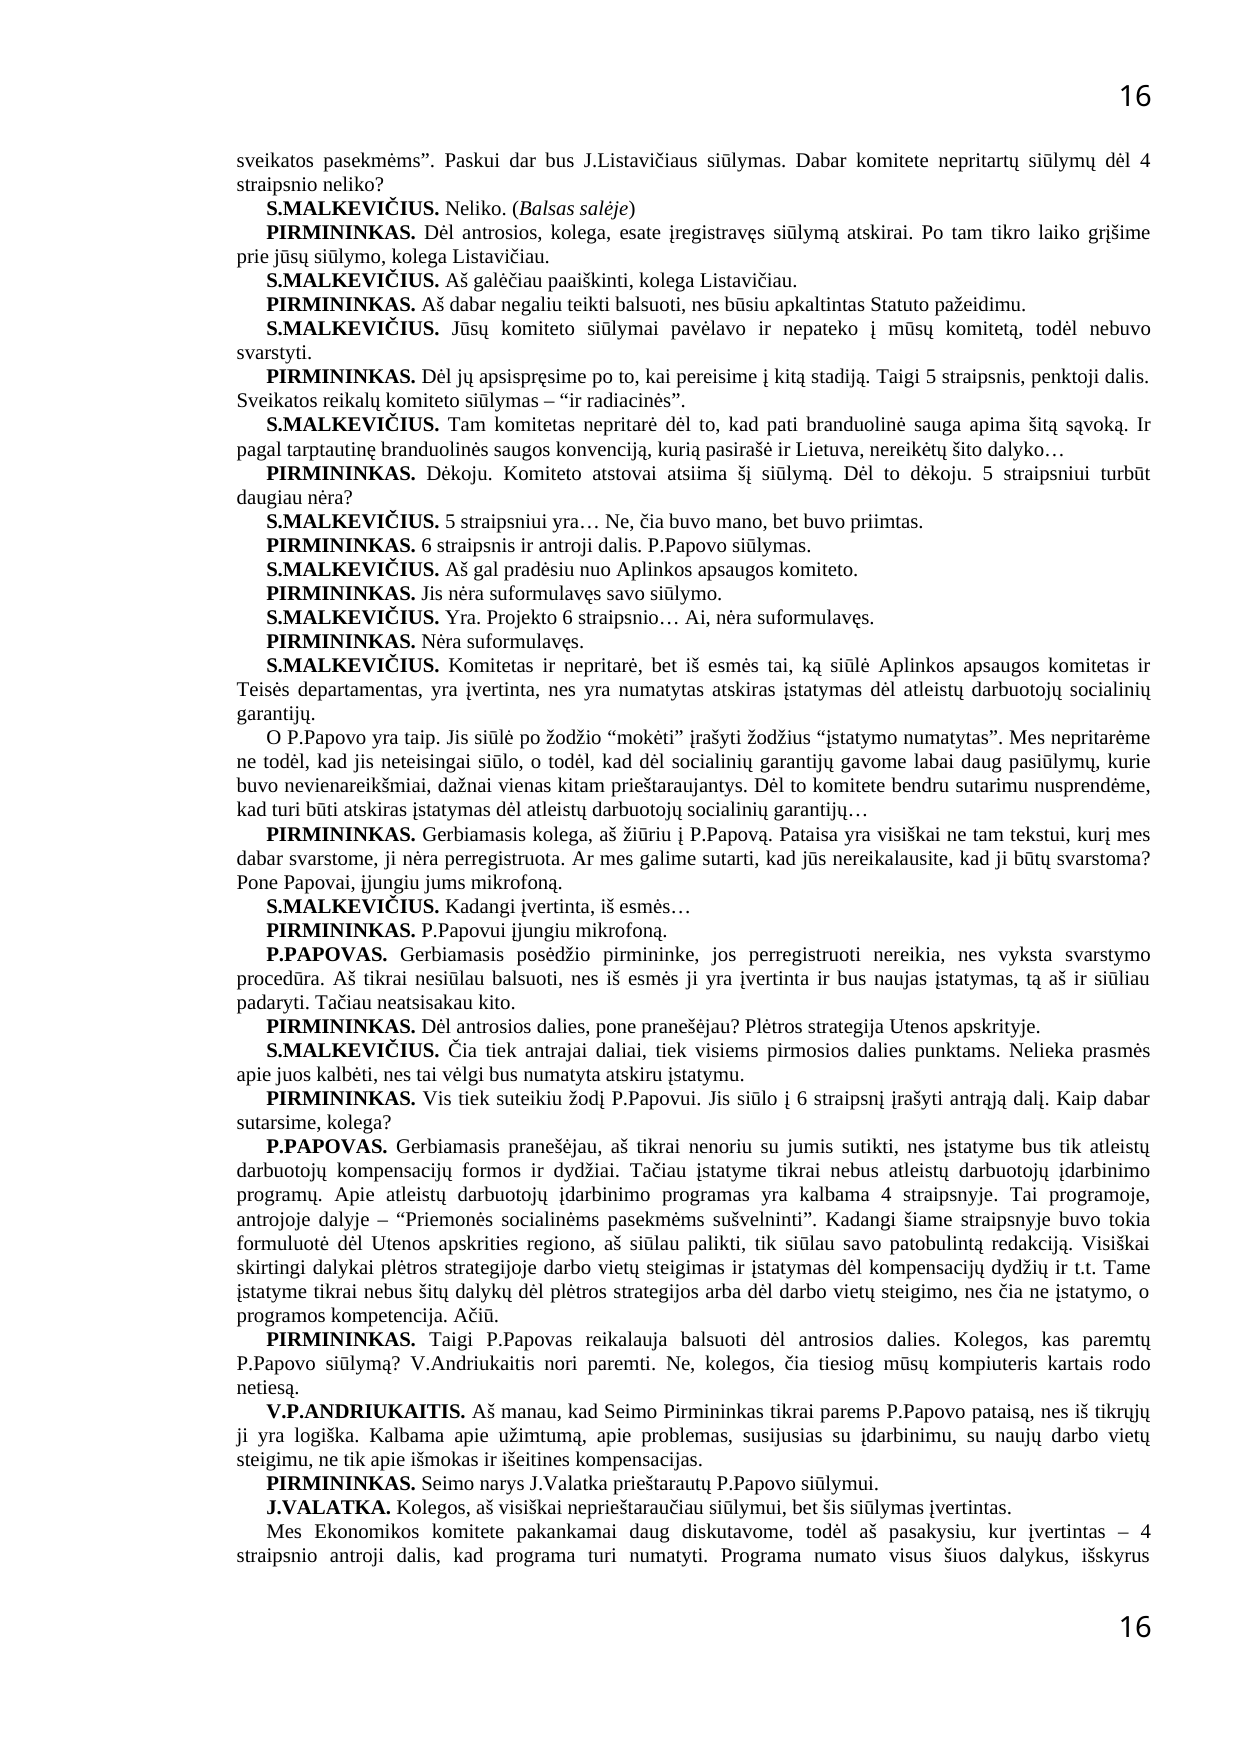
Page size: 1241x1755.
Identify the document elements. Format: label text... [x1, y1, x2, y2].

text PIRMININKAS. Dėl antrosios dalies, pone pranešėjau? Plėtros strategija Utenos apskrityje. [236, 1014, 1152, 1038]
text S.MALKEVIČIUS. Tam komitetas nepritarė dėl to, kad pati branduolinė sauga apima šitą sąvoką. Ir pagal tarptautinę branduolinės saugos konvenciją, kurią pasirašė ir Lietuva, nereikėtų šito dalyko… [236, 412, 1152, 461]
text S.MALKEVIČIUS. Kadangi įvertinta, iš esmės… [236, 894, 1152, 918]
text S.MALKEVIČIUS. Komitetas ir nepritarė, bet iš esmės tai, ką siūlė Aplinkos apsaugos komitetas ir Teisės departamentas, yra įvertinta, nes yra numatytas atskiras įstatymas dėl atleistų darbuotojų socialinių garantijų. [236, 653, 1152, 725]
text S.MALKEVIČIUS. Yra. Projekto 6 straipsnio… Ai, nėra suformulavęs. [236, 605, 1152, 629]
text PIRMININKAS. Aš dabar negaliu teikti balsuoti, nes būsiu apkaltintas Statuto pažeidimu. [236, 292, 1152, 316]
text PIRMININKAS. Dėl jų apsispręsime po to, kai pereisime į kitą stadiją. Taigi 5 straipsnis, penktoji dalis. Sveikatos reikalų komiteto siūlymas – “ir radiacinės”. [236, 364, 1152, 412]
text S.MALKEVIČIUS. Neliko. (Balsas salėje) [236, 196, 1152, 220]
text S.MALKEVIČIUS. Čia tiek antrajai daliai, tiek visiems pirmosios dalies punktams. Nelieka prasmės apie juos kalbėti, nes tai vėlgi bus numatyta atskiru įstatymu. [236, 1038, 1152, 1086]
text PIRMININKAS. P.Papovui įjungiu mikrofoną. [236, 918, 1152, 942]
text PIRMININKAS. Dėl antrosios, kolega, esate įregistravęs siūlymą atskirai. Po tam tikro laiko grįšime prie jūsų siūlymo, kolega Listavičiau. [236, 220, 1152, 268]
text PIRMININKAS. Taigi P.Papovas reikalauja balsuoti dėl antrosios dalies. Kolegos, kas paremtų P.Papovo siūlymą? V.Andriukaitis nori paremti. Ne, kolegos, čia tiesiog mūsų kompiuteris kartais rodo netiesą. [236, 1327, 1152, 1399]
text PIRMININKAS. Vis tiek suteikiu žodį P.Papovui. Jis siūlo į 6 straipsnį įrašyti antrąją dalį. Kaip dabar sutarsime, kolega? [236, 1086, 1152, 1134]
text V.P.ANDRIUKAITIS. Aš manau, kad Seimo Pirmininkas tikrai parems P.Papovo pataisą, nes iš tikrųjų ji yra logiška. Kalbama apie užimtumą, apie problemas, susijusias su įdarbinimu, su naujų darbo vietų steigimu, ne tik apie išmokas ir išeitines kompensacijas. [236, 1399, 1152, 1471]
text PIRMININKAS. Jis nėra suformulavęs savo siūlymo. [236, 581, 1152, 605]
text P.PAPOVAS. Gerbiamasis posėdžio pirmininke, jos perregistruoti nereikia, nes vyksta svarstymo procedūra. Aš tikrai nesiūlau balsuoti, nes iš esmės ji yra įvertinta ir bus naujas įstatymas, tą aš ir siūliau padaryti. Tačiau neatsisakau kito. [236, 942, 1152, 1014]
text S.MALKEVIČIUS. 5 straipsniui yra… Ne, čia buvo mano, bet buvo priimtas. [236, 509, 1152, 533]
text PIRMININKAS. Dėkoju. Komiteto atstovai atsiima šį siūlymą. Dėl to dėkoju. 5 straipsniui turbūt daugiau nėra? [236, 461, 1152, 509]
text S.MALKEVIČIUS. Aš galėčiau paaiškinti, kolega Listavičiau. [236, 268, 1152, 292]
text O P.Papovo yra taip. Jis siūlė po žodžio “mokėti” įrašyti žodžius “įstatymo numatytas”. Mes nepritarėme ne todėl, kad jis neteisingai siūlo, o todėl, kad dėl socialinių garantijų gavome labai daug pasiūlymų, kurie buvo nevienareikšmiai, dažnai vienas kitam prieštaraujantys. Dėl to komitete bendru sutarimu nusprendėme, kad turi būti atskiras įstatymas dėl atleistų darbuotojų socialinių garantijų… [236, 725, 1152, 821]
text S.MALKEVIČIUS. Jūsų komiteto siūlymai pavėlavo ir nepateko į mūsų komitetą, todėl nebuvo svarstyti. [236, 316, 1152, 364]
text PIRMININKAS. Seimo narys J.Valatka prieštarautų P.Papovo siūlymui. [236, 1471, 1152, 1495]
text PIRMININKAS. 6 straipsnis ir antroji dalis. P.Papovo siūlymas. [236, 533, 1152, 557]
text Mes Ekonomikos komitete pakankamai daug diskutavome, todėl aš pasakysiu, kur įvertintas – 4 straipsnio antroji dalis, kad programa turi numatyti. Programa numato visus šiuos dalykus, išskyrus [236, 1519, 1152, 1567]
text P.PAPOVAS. Gerbiamasis pranešėjau, aš tikrai nenoriu su jumis sutikti, nes įstatyme bus tik atleistų darbuotojų kompensacijų formos ir dydžiai. Tačiau įstatyme tikrai nebus atleistų darbuotojų įdarbinimo programų. Apie atleistų darbuotojų įdarbinimo programas yra kalbama 4 straipsnyje. Tai programoje, antrojoje dalyje – “Priemonės socialinėms pasekmėms sušvelninti”. Kadangi šiame straipsnyje buvo tokia formuluotė dėl Utenos apskrities regiono, aš siūlau palikti, tik siūlau savo patobulintą redakciją. Visiškai skirtingi dalykai plėtros strategijoje darbo vietų steigimas ir įstatymas dėl kompensacijų dydžių ir t.t. Tame įstatyme tikrai nebus šitų dalykų dėl plėtros strategijos arba dėl darbo vietų steigimo, nes čia ne įstatymo, o programos kompetencija. Ačiū. [236, 1134, 1152, 1327]
text S.MALKEVIČIUS. Aš gal pradėsiu nuo Aplinkos apsaugos komiteto. [236, 557, 1152, 581]
text PIRMININKAS. Gerbiamasis kolega, aš žiūriu į P.Papovą. Pataisa yra visiškai ne tam tekstui, kurį mes dabar svarstome, ji nėra perregistruota. Ar mes galime sutarti, kad jūs nereikalausite, kad ji būtų svarstoma? Pone Papovai, įjungiu jums mikrofoną. [236, 821, 1152, 894]
text sveikatos pasekmėms”. Paskui dar bus J.Listavičiaus siūlymas. Dabar komitete nepritartų siūlymų dėl 4 straipsnio neliko? [236, 148, 1152, 196]
text PIRMININKAS. Nėra suformulavęs. [236, 629, 1152, 653]
text J.VALATKA. Kolegos, aš visiškai neprieštaraučiau siūlymui, bet šis siūlymas įvertintas. [236, 1495, 1152, 1519]
